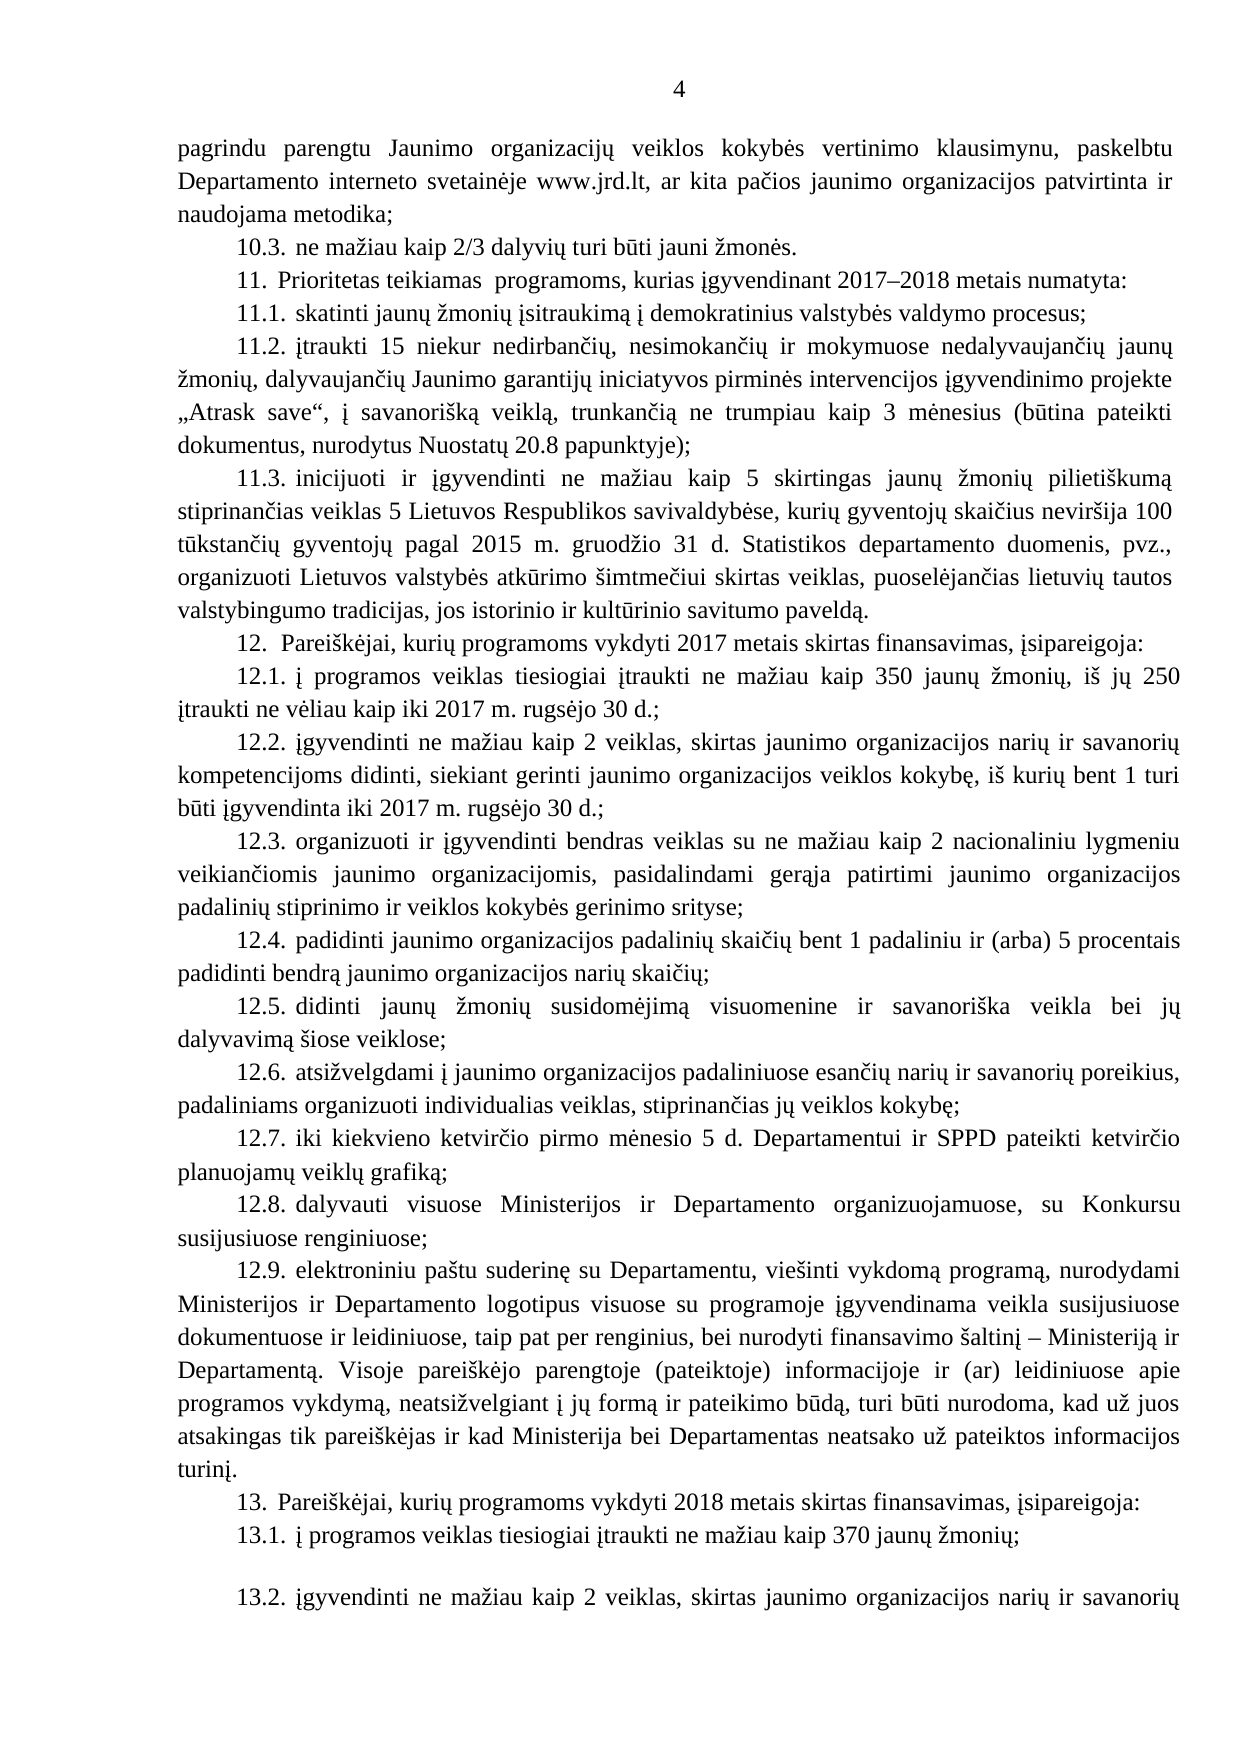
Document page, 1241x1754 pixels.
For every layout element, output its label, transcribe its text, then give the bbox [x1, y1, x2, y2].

text 12.5. didinti jaunų žmonių susidomėjimą visuomenine ir savanoriška veikla bei jų dalyvavimą šiose veiklose; [177, 991, 1181, 1053]
text 12.3. organizuoti ir įgyvendinti bendras veiklas su ne mažiau kaip 2 nacionaliniu lygmeniu veikiančiomis jaunimo organizacijomis, pasidalindami gerąja patirtimi jaunimo organizacijos padalinių stiprinimo ir veiklos kokybės gerinimo srityse; [177, 826, 1181, 921]
text 12.6. atsižvelgdami į jaunimo organizacijos padaliniuose esančių narių ir savanorių poreikius, padaliniams organizuoti individualias veiklas, stiprinančias jų veiklos kokybę; [177, 1057, 1181, 1119]
text 13.2. įgyvendinti ne mažiau kaip 2 veiklas, skirtas jaunimo organizacijos narių ir savanorių [177, 1582, 1181, 1610]
text 11. Prioritetas teikiamas programoms, kurias įgyvendinant 2017–2018 metais numatyta: [236, 265, 1173, 294]
text 12.1. į programos veiklas tiesiogiai įtraukti ne mažiau kaip 350 jaunų žmonių, iš jų 250 įtraukti ne vėliau kaip iki 2017 m. rugsėjo 30 d.; [177, 661, 1181, 723]
text 12. Pareiškėjai, kurių programoms vykdyti 2017 metais skirtas finansavimas, įsipareigoja: [177, 628, 1181, 657]
text 12.9. elektroniniu paštu suderinę su Departamentu, viešinti vykdomą programą, nurodydami Ministerijos ir Departamento logotipus visuose su programoje įgyvendinama veikla susijusiuose dokumentuose ir leidiniuose, taip pat per renginius, bei nurodyti finansavimo šaltinį – Ministeriją ir Departamentą. Visoje pareiškėjo parengtoje (pateiktoje) informacijoje ir (ar) leidiniuose apie programos vykdymą, neatsižvelgiant į jų formą ir pateikimo būdą, turi būti nurodoma, kad už juos atsakingas tik pareiškėjas ir kad Ministerija bei Departamentas neatsako už pateiktos informacijos turinį. [177, 1256, 1181, 1482]
text 12.4. padidinti jaunimo organizacijos padalinių skaičių bent 1 padaliniu ir (arba) 5 procentais padidinti bendrą jaunimo organizacijos narių skaičių; [177, 925, 1181, 987]
text 13. Pareiškėjai, kurių programoms vykdyti 2018 metais skirtas finansavimas, įsipareigoja: [236, 1487, 1181, 1516]
text 11.2. įtraukti 15 niekur nedirbančių, nesimokančių ir mokymuose nedalyvaujančių jaunų žmonių, dalyvaujančių Jaunimo garantijų iniciatyvos pirminės intervencijos įgyvendinimo projekte „Atrask save“, į savanorišką veiklą, trunkančią ne trumpiau kaip 3 mėnesius (būtina pateikti dokumentus, nurodytus Nuostatų 20.8 papunktyje); [177, 331, 1173, 459]
text pagrindu parengtu Jaunimo organizacijų veiklos kokybės vertinimo klausimynu, paskelbtu Departamento interneto svetainėje www.jrd.lt, ar kita pačios jaunimo organizacijos patvirtinta ir naudojama metodika; [177, 133, 1174, 228]
text 13.1. į programos veiklas tiesiogiai įtraukti ne mažiau kaip 370 jaunų žmonių; [177, 1520, 1181, 1548]
text 10.3. ne mažiau kaip 2/3 dalyvių turi būti jauni žmonės. [236, 232, 1173, 261]
text 11.1. skatinti jaunų žmonių įsitraukimą į demokratinius valstybės valdymo procesus; [177, 298, 1173, 327]
text 12.7. iki kiekvieno ketvirčio pirmo mėnesio 5 d. Departamentui ir SPPD pateikti ketvirčio planuojamų veiklų grafiką; [177, 1123, 1181, 1185]
text 11.3. inicijuoti ir įgyvendinti ne mažiau kaip 5 skirtingas jaunų žmonių pilietiškumą stiprinančias veiklas 5 Lietuvos Respublikos savivaldybėse, kurių gyventojų skaičius neviršija 100 tūkstančių gyventojų pagal 2015 m. gruodžio 31 d. Statistikos departamento duomenis, pvz., organizuoti Lietuvos valstybės atkūrimo šimtmečiui skirtas veiklas, puoselėjančias lietuvių tautos valstybingumo tradicijas, jos istorinio ir kultūrinio savitumo paveldą. [177, 463, 1173, 624]
text 12.8. dalyvauti visuose Ministerijos ir Departamento organizuojamuose, su Konkursu susijusiuose renginiuose; [177, 1189, 1181, 1251]
text 12.2. įgyvendinti ne mažiau kaip 2 veiklas, skirtas jaunimo organizacijos narių ir savanorių kompetencijoms didinti, siekiant gerinti jaunimo organizacijos veiklos kokybę, iš kurių bent 1 turi būti įgyvendinta iki 2017 m. rugsėjo 30 d.; [177, 727, 1181, 822]
